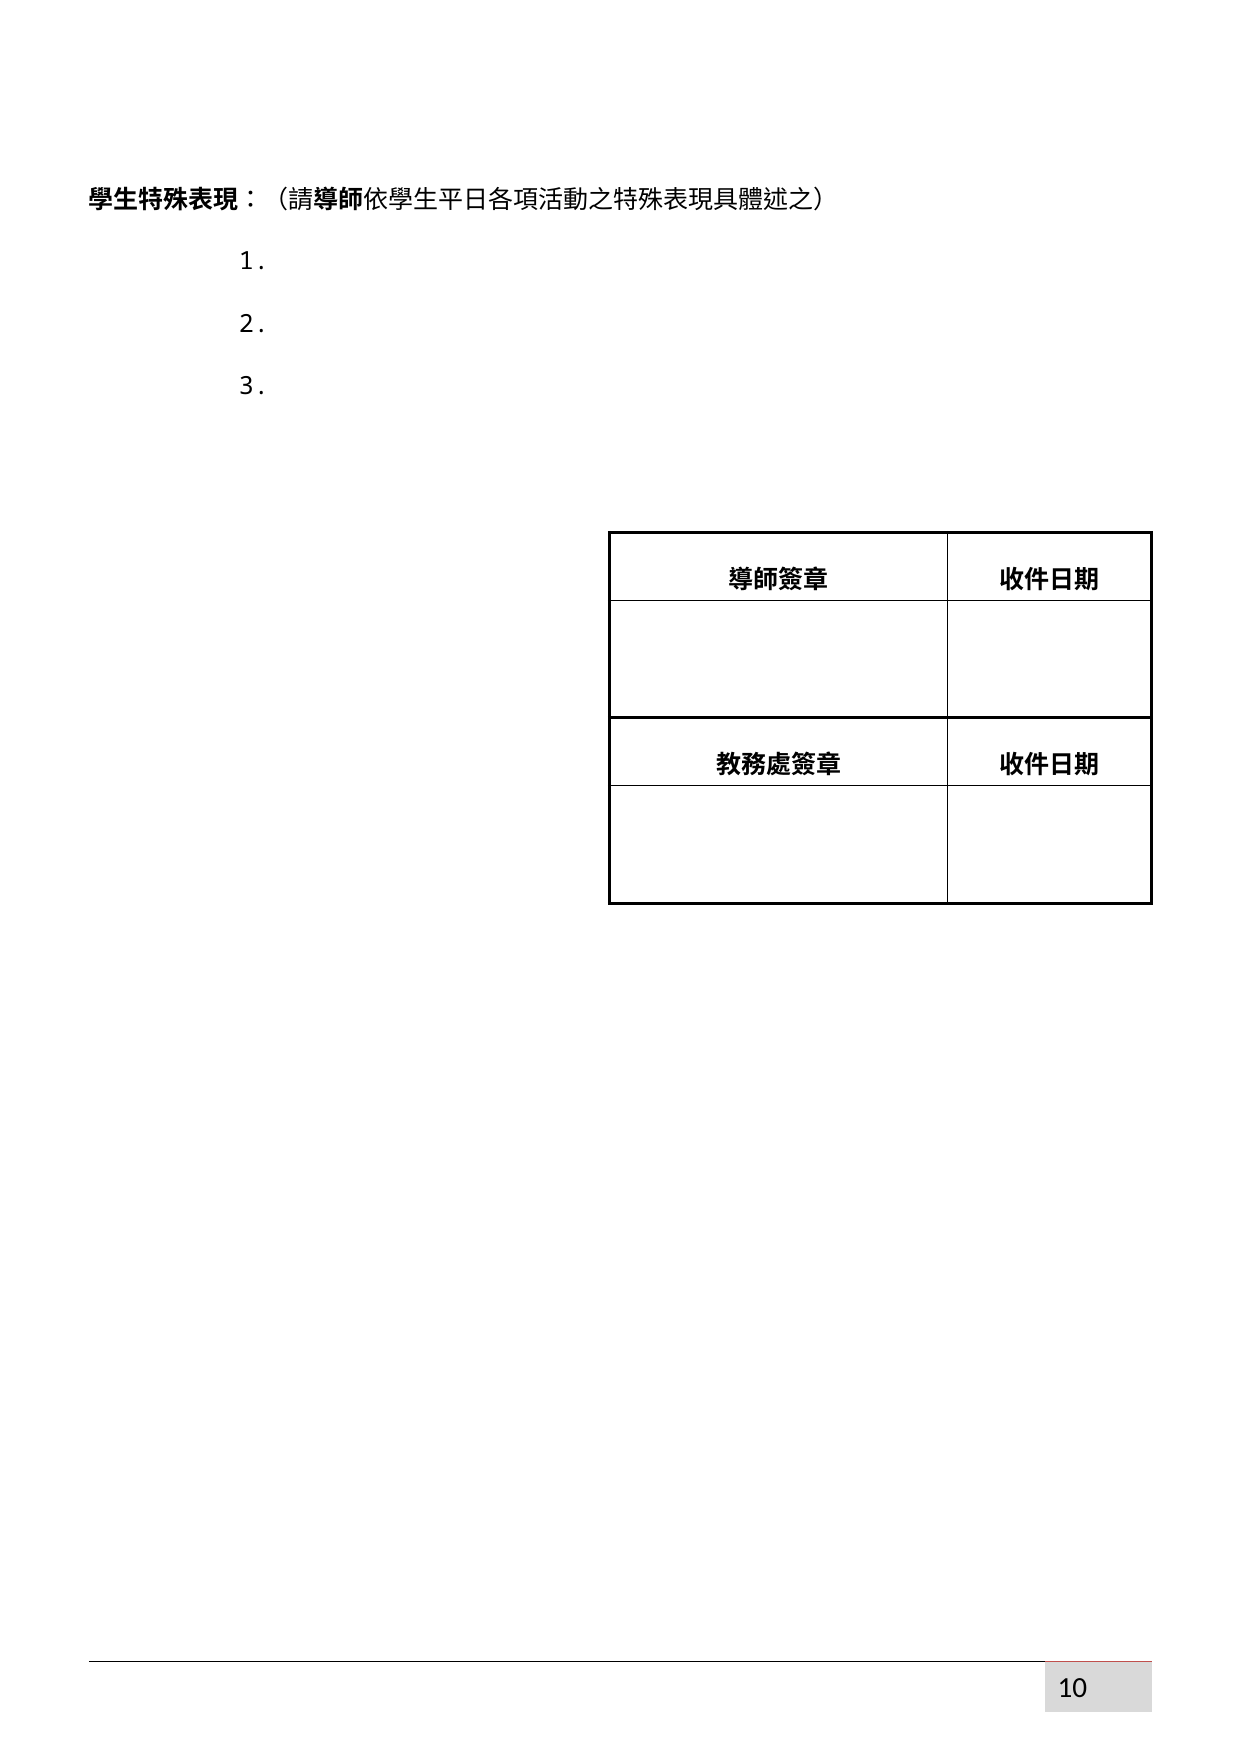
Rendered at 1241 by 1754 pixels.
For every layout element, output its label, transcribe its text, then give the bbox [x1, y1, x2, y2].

table_header 收件日期 [948, 534, 1150, 600]
table_cell [611, 601, 947, 716]
table_header 導師簽章 [611, 534, 947, 600]
table_cell [611, 786, 947, 902]
table_cell [948, 786, 1150, 902]
table_cell 收件日期 [948, 719, 1150, 785]
table_cell [948, 601, 1150, 716]
table_cell 教務處簽章 [611, 719, 947, 785]
text 學生特殊表現：（請導師依學生平日各項活動之特殊表現具體述之） [89, 156, 1152, 218]
